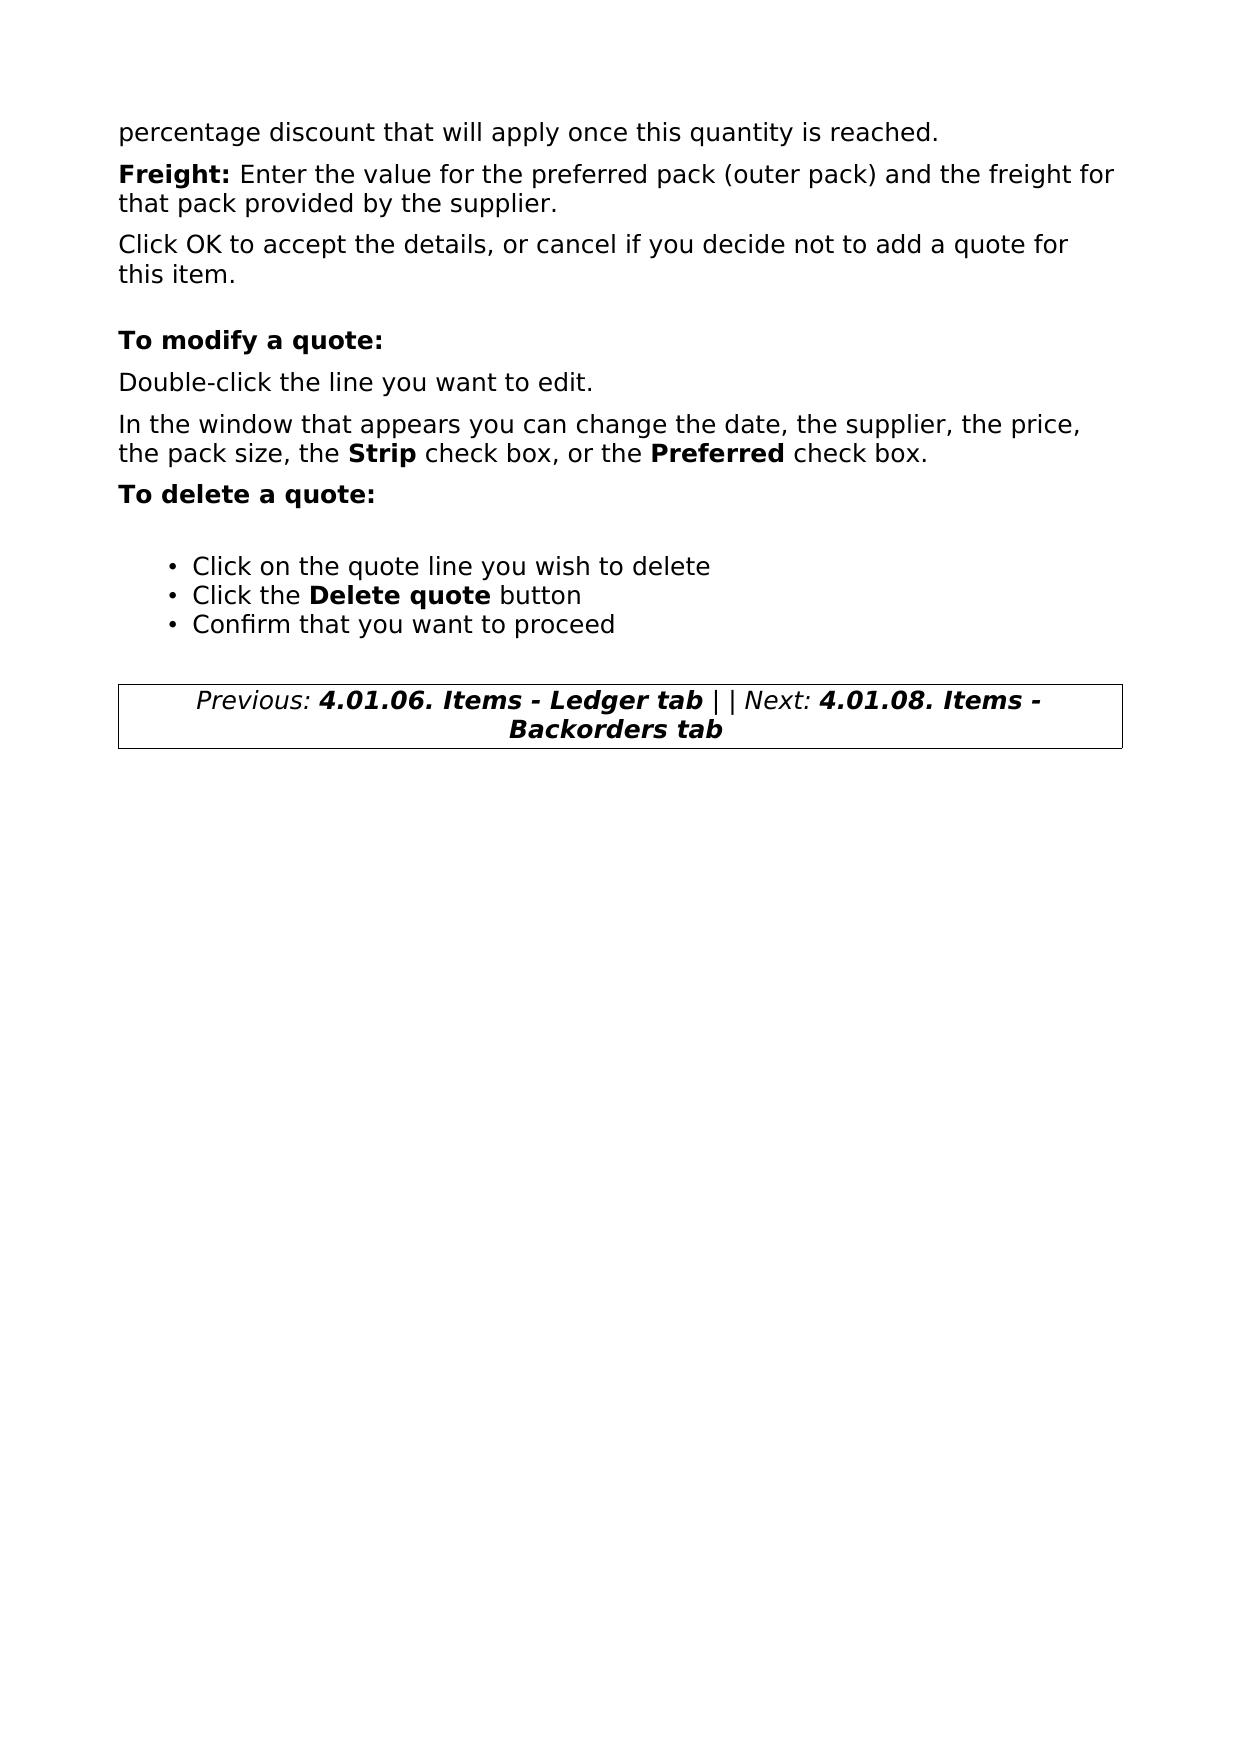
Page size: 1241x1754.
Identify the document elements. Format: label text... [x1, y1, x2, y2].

list Confirm that you want to proceed [177, 610, 1122, 639]
list Click on the quote line you wish to delete [177, 552, 1122, 581]
subtitle To modify a quote: [118, 326, 1122, 356]
text To delete a quote: [118, 481, 1122, 510]
list Click the Delete quote button [177, 581, 1122, 610]
text Freight: Enter the value for the preferred pack (outer pack) and the freight for that pack provided by the supplier. [118, 160, 1122, 218]
text percentage discount that will apply once this quantity is reached. [118, 118, 1122, 147]
table_header Previous: 4.01.06. Items - Ledger tab | | Next: 4.01.08. Items - Backorders tab [119, 685, 1122, 748]
text Double-click the line you want to edit. [118, 368, 1122, 397]
text In the window that appears you can change the date, the supplier, the price, the pack size, the Strip check box, or the Preferred check box. [118, 410, 1122, 468]
text Click OK to accept the details, or cancel if you decide not to add a quote for this item. [118, 231, 1122, 289]
